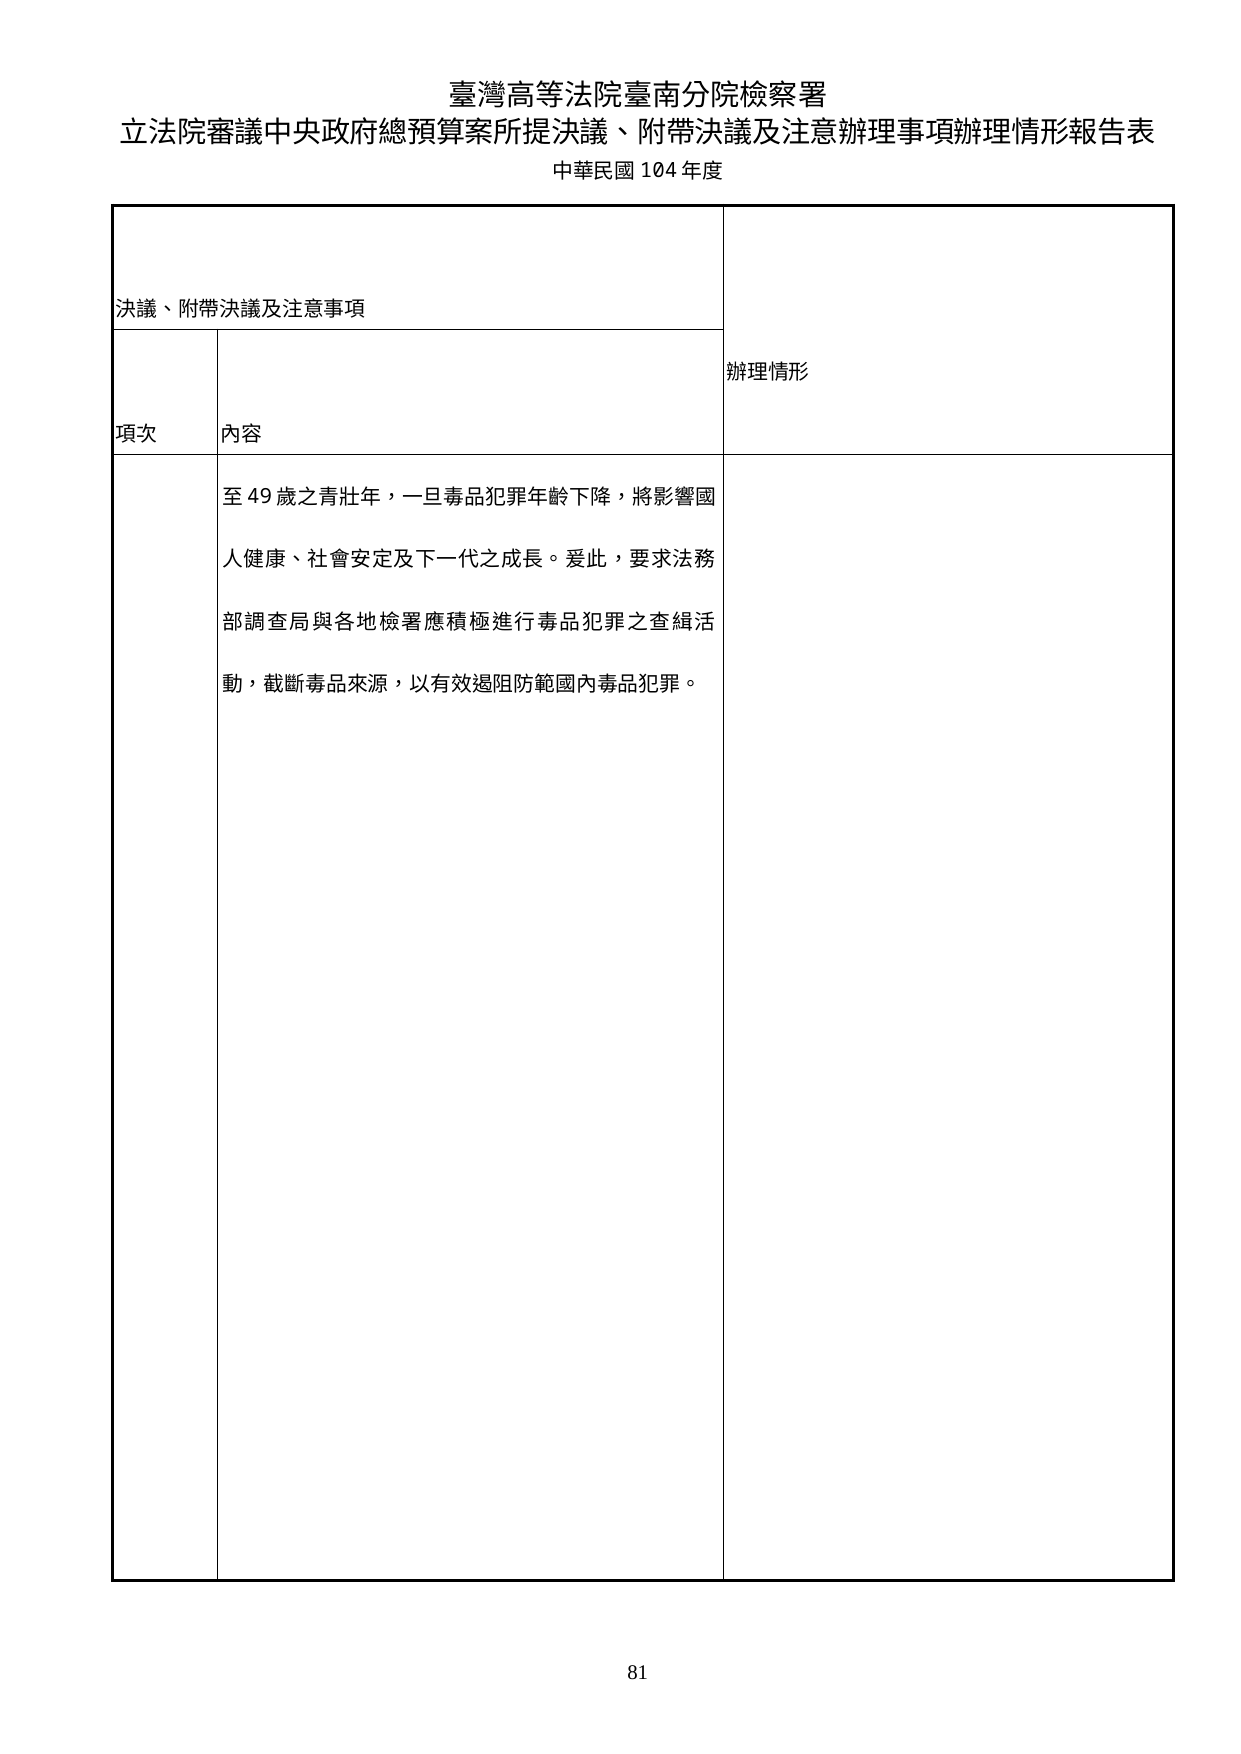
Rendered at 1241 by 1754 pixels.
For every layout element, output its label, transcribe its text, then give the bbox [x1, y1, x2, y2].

table_cell [724, 455, 1172, 1578]
table_header 辦理情形 [724, 207, 1172, 453]
table_header 決議、附帶決議及注意事項 [114, 207, 723, 328]
table_cell 104年度中央政府總預算案針對各機關及所屬統刪項目如下： 1.油料：統刪30%；另隨同減列交通部辦理離島載客船舶油價補貼0.07億元、公路總局辦理公共運輸油價補貼1.05億元。 2.大陸地區旅費：統刪10%。 3.委辦費：除人事行政總處、公務人力發展中心、中央選舉委員會及所屬、公務人員保障暨培訓委員會、警政署及所屬、外交部主管、教育部主管、法務部主管、勞工保險局、職業安全衛生署危險性機械及設備檢查與管理、動植物防疫檢疫局及所屬屠宰衛生檢查、畜禽藥物殘留檢測及檢疫偵測犬業務、衛生福利部落實長照十年計畫、推動長照服務體系及長照服務網業務相關預算、健全緊急醫療照護網絡、健全醫療衛生體系、醫事人力培育與訓練、推動身心障礙醫療復建網絡、社會救助業務、保護服務業務、規劃建立社會工作專業、推動性別暴力防治相關預算、食品藥物管理署科技發展工作及食品藥物管理業務相關預算、社會及家庭署辦理推展身心障礙者福利服務相關預算、文化部主管不刪；智慧財產局、工業局工業技術升級輔導計畫、標準檢驗局及所屬辦理國家度量衡標準實驗室整體運作與發展及民生化學計量標準計畫統刪1%外，其餘統刪10%，其中大陸委員會、考試院、營建署及所屬、消防署及所屬、入出國及移民署、建築研究所、國防部所屬、財政部、國庫署、交通部、中央氣象局、觀光局及所屬、運輸研究所、農業委員會、茶業改良場、疾病管制署、中央健康保險署、社會及家庭署、新竹科學工業園區管理局及所屬、中部科學工業園區管理局及所屬、保險局改以其他項目刪減替代，科目自行調整。 4.一般事務費：除中央研究院、人事行政總處及所屬、國立故宮博物院、中央選舉委員會及所屬、立法院主管、公務人員保障暨培訓委員會、國家文官學院及所屬、監察院、警政署及所屬、外交部主管、體育署、法務部主管、智慧財產局、工業局工業技術升級輔導計畫、勞工保險局、衛生福利部落實長照十年計畫、推動長照服務體系及長照服務網業務相關預算、健全緊急醫療照護網絡、健全醫療衛生體系、醫事人力培育與訓練、推動身心障礙醫療復建網絡、社會救助業務、保護服務業務、規劃建立社會工作專業、推動性別暴力防治相關預算、食品藥物管理署科技發展工作及食品藥物管理業務相關預算、中央健康保險署、社會及家庭署辦理推展身心障礙者福利服務相關預算、國軍退除役官兵輔導委員會聘用照顧服務員及護理人員相關預算不刪外，其餘統刪5%，其中總統府、國家發展委員會、國家通訊傳播委員會、公務人員退休撫卹基金監理委員會、營建署及所屬、消防署及所屬、空中勤務總隊、國防部所屬、賦稅署、臺北國稅局、高雄國稅局、北區國稅局及所屬、中區國稅局及所屬、南區國稅局及所屬、關務署及所屬、財政資訊中心、教育部、國家圖書館、國立公共資訊圖書館、國立教育廣播電臺、國立海洋科技博物館、中小企業處、交通部、民用航空局、中央氣象局、觀光局及所屬、運輸研究所、原子能委員會、放射性物料管理局、核能研究所、水土保持局、農業試驗所、林業試驗所、種苗改良繁殖場、桃園區農業改良場、花蓮區農業改良場、衛生福利部、社會及家庭署、環境檢驗所、環境保護人員訓練所、海岸巡防署主管、新竹科學工業園區管理局及所屬、證券期貨局改以其他項目刪減替代，科目自行調整。 5.軍事裝備設施、房屋建築、車輛及辦公器具、設施及機械設備養護費：除人事行政總處及所屬、國立故宮博物院、中央選舉委員會及所屬、立法院主管、公務人員保障暨培訓委員會、國家文官學院及所屬、監察院、警政署及所屬、中央警察大學設施及機械設備養護費、外交部駐外機構業務計畫、體育署、法務部主管、衛生福利部落實長照十年計畫、推動長照服務體系及長照服務網業務相關預算、保護服務業務相關預算、食品藥物管理署科技發展工作及食品藥物管理業務相關預算、海洋巡防總局艦艇歲修及機械儀器養護費不刪外，其餘統刪5%，其中國家安全會議、國史館臺灣文獻館、中央研究院、行政院、主計總處、國家發展委員會、考試院、公務人員退休撫卹基金監理委員會、內政部、營建署及所屬、消防署及所屬、入出國及移民署、國防部所屬、財政部、國庫署、賦稅署、臺北國稅局、高雄國稅局、北區國稅局及所屬、中區國稅局及所屬、南區國稅局及所屬、關務署及所屬、財政資訊中心、國家圖書館、國立公共資訊圖書館、國立教育廣播電臺、國立海洋科技博物館、交通部、民用航空局、中央氣象局、觀光局及所屬、運輸研究所、公路總局及所屬、原子能委員會、放射性物料管理局、農業委員會、水土保持局、林業試驗所、特有生物研究保育中心、漁業署及所屬、衛生福利部、疾病管制署、中央健康保險署、環境保護署、環境檢驗所、環境保護人員訓練所、海岸巡防署主管、新竹科學工業園區管理局及所屬改以其他項目刪減替代，科目自行調整。 6.國內旅費：除中央研究院、人事行政總處及所屬、國立故宮博物院、中央選舉委員會及所屬、公務人員保障暨培訓委員會、國家文官學院及所屬、監察院主管、警政署及所屬、體育署、法務部主管、工業局工業技術升級輔導計畫、衛生福利部落實長照十年計畫、推動長照服務體系及長照服務網業務相關預算、健全緊急醫療照護網絡、健全醫療衛生體系、醫事人力培育與訓練、推動身心障礙醫療復建網絡、社會救助業務、保護服務業務、規劃建立社會工作專業相關預算、食品藥物管理署科技發展工作及食品藥物管理業務相關預算、社會及家庭署辦理推展身心障礙者福利服務相關預算不刪外，其餘統刪5%，其中國史館臺灣文獻館、主計總處、國家發展委員會、考試院、內政部、營建署及所屬、消防署及所屬、役政署、入出國及移民署、空中勤務總隊、國防部所屬、賦稅署、臺北國稅局、高雄國稅局、北區國稅局及所屬、中區國稅局及所屬、南區國稅局及所屬、關務署及所屬、財政資訊中心、國家圖書館、國立公共資訊圖書館、國立教育廣播電臺、國立海洋科技博物館、交通部、中央氣象局、觀光局及所屬、運輸研究所、公路總局及所屬、原子能委員會、放射性物料管理局、農業委員會、水土保持局、衛生福利部、疾病管制署、社會及家庭署、環境保護署、環境檢驗所、環境保護人員訓練所、新竹科學工業園區管理局及所屬、檢查局、臺灣省政府改以其他項目刪減替代，科目自行調整。 7.國外旅費：除中央研究院、人事行政總處及所屬、國立故宮博物院、中央選舉委員會及所屬、立法院主管委員國會交流事務費、公務人員保障暨培訓委員會、國家文官學院及所屬、監察院、警政署及所屬、中央警察大學、外交部主管、體育署、法務部主管、衛生福利部落實長照十年計畫、推動長照服務體系及長照服務網業務相關預算、推動身心障礙醫療復建網絡、保護服務業務相關預算、食品藥物管理署科技發展工作及食品藥物管理業務相關預算、社會及家庭署辦理推展身心障礙者福利服務相關預算、文化部主管不刪外，其餘統刪5%，其中行政院、主計總處、國家發展委員會、檔案管理局、飛航安全調查委員會、客家委員會及所屬、考試院、銓敘部、公務人員退休撫卹基金監理委員會、公務人員退休撫卹基金管理委員會、審計部、內政部、營建署及所屬、消防署及所屬、役政署、入出國及移民署、建築研究所、空中勤務總隊、國防部所屬、財政部、國庫署、賦稅署、臺北國稅局、高雄國稅局、北區國稅局及所屬、中區國稅局及所屬、南區國稅局及所屬、財政資訊中心、教育部、國民及學前教育署、青年發展署、國家圖書館、國立公共資訊圖書館、國立教育廣播電臺、國家教育研究院、國立海洋科技博物館、工業局、標準檢驗局及所屬、智慧財產局、水利署及所屬、中央地質調查所、交通部、民用航空局、中央氣象局、觀光局及所屬、運輸研究所、公路總局及所屬、勞工保險局、勞動力發展署及所屬、職業安全衛生署、勞動及職業安全衛生研究所、僑務委員會、原子能委員會、輻射偵測中心、放射性物料管理局、核能研究所、農業委員會、林務局、水土保持局、農業試驗所、林業試驗所、水產試驗所、畜產試驗所、家畜衛生試驗所、特有生物研究保育中心、種苗改良繁殖場、高雄區農業改良場、漁業署及所屬、動植物防疫檢疫局及所屬、農糧署及所屬、衛生福利部、疾病管制署、中央健康保險署、社會及家庭署、環境檢驗所、環境保護人員訓練所、新竹科學工業園區管理局及所屬、中部科學工業園區管理局及所屬、南部科學工業園區管理局及所屬、檢查局、臺灣省政府、臺灣省諮議會、福建省政府改以其他項目刪減替代，科目自行調整。 8.出國教育訓練費：除中央研究院、人事行政總處及所屬、中央選舉委員會及所屬、公務人員保障暨培訓委員會、國家文官學院及所屬、警政署及所屬、外交部駐外機構業務計畫、法務部主管、食品藥物管理署科技發展工作及食品藥物管理業務相關預算、文化部主管不刪外，其餘統刪5%，其中主計總處、國家發展委員會、公平交易委員會、飛航安全調查委員會、消防署及所屬、空中勤務總隊、國防部所屬、財政部、關務署及所屬、交通部、中央氣象局、原子能委員會、核能研究所、農業委員會、農業試驗所、水產試驗所、畜產試驗所、家畜衛生試驗所、特有生物研究保育中心、種苗改良繁殖場、臺中區農業改良場、臺南區農業改良場、高雄區農業改良場、花蓮區農業改良場、衛生福利部、疾病管制署、環境保護署、檢查局改以其他項目刪減替代，科目自行調整。 9.設備及投資：除資產作價投資、中央研究院、人事行政總處及所屬、中央選舉委員會及所屬、立法院主管、公務人員保障暨培訓委員會基本行政維持、國家文官學院及所屬、監察院、審計部、警政署及所屬、中央警察大學房屋建築及設備費、外交部駐外機構業務計畫、購置駐外機構館舍計畫與汰換駐外機構公務車預算、法務部主管、勞工保險局、動植物防疫檢疫局高雄分局檢疫行政大樓興建工程、衛生福利部健全緊急醫療照護網絡、健全醫療衛生體系、醫事人力培育與訓練、社會救助業務、保護服務業務相關預算、食品藥物管理署科技發展工作及食品藥物管理業務相關預算、中央健康保險署、社會及家庭署辦理推展身心障礙者福利服務相關預算、海岸巡防署臺北港海巡基地、海洋巡防總局艦艇大修經費及強化海巡編裝發展方案不刪；科技部增撥國家科學技術發展基金統刪1%；文化部主管統刪3%；國立故宮博物院故宮南部院區籌建計畫統刪4%；教育部主管統刪7%外，其餘統刪8%，其中司法院、最高法院、最高行政法院、臺北高等行政法院、臺中高等行政法院、高雄高等行政法院、公務員懲戒委員會、法官學院、智慧財產法院、臺灣高等法院、臺灣高等法院臺中分院、臺灣高等法院臺南分院、臺灣高等法院高雄分院、臺灣高等法院花蓮分院、臺灣臺北地方法院、臺灣士林地方法院、臺灣新北地方法院、臺灣桃園地方法院、臺灣新竹地方法院、臺灣苗栗地方法院、臺灣臺中地方法院、臺灣南投地方法院、臺灣雲林地方法院、臺灣嘉義地方法院、臺灣高雄地方法院、臺灣屏東地方法院、臺灣臺東地方法院、臺灣花蓮地方法院、臺灣宜蘭地方法院、臺灣基隆地方法院、臺灣澎湖地方法院、臺灣高雄少年及家事法院、福建高等法院金門分院、福建金門地方法院、福建連江地方法院、考試院、公務人員退休撫卹基金監理委員會、內政部、役政署、國防部、財政部、賦稅署、臺北國稅局、高雄國稅局、北區國稅局及所屬、中區國稅局及所屬、南區國稅局及所屬、國有財產署及所屬、教育部、國民及學前教育署、國家圖書館、國立公共資訊圖書館、國立教育廣播電臺、國立海洋科技博物館、中央氣象局、觀光局及所屬、運輸研究所、公路總局及所屬、蒙藏委員會、農業委員會、家畜衛生試驗所、環境保護署、環境保護人員訓練所、海洋巡防總局、海岸巡防總局及所屬、金融監督管理委員會、銀行局、證券期貨局改以其他項目刪減替代，科目自行調整。 10.對國內團體之捐助與政府機關間之補助：除法律義務支出、中央研究院、警政署及所屬、外交部、教育部主管、法務部主管、勞工保險局、漁業署捐助各級漁會辦理臺灣地區各漁業通訊電臺營運輔導、衛生福利部捐助財團法人國家衛生研究院發展計畫、落實長照十年計畫、推動長照服務體系及長照服務網業務相關預算、社會救助業務、保護服務業務、健全緊急醫療照護網絡、健全醫療衛生體系、醫事人力培育與訓練、食品藥物管理署科技發展工作及食品藥物管理業務相關預算、中央健康保險署、社會及家庭署辦理長期照顧十年計畫及建置長期照顧服務體系暨推展身心障礙者福利服務相關預算、文化部主管、科技部對國家災害防救科技中心、財團法人國家實驗研究院與國家同步輻射研究中心之捐助不刪；經濟部科技預算、智慧財產局、工業局工業技術升級輔導計畫統刪1%外，其餘統刪5%，其中客家委員會及所屬、內政部、營建署及所屬、國防部所屬、交通部、觀光局及所屬、公路總局及所屬、核能研究所、桃園區農業改良場、動植物防疫檢疫局及所屬、環境保護署、新竹科學工業園區管理局及所屬改以其他項目刪減替代，科目自行調整。 11.對地方政府之補助：除法律義務支出、一般性補助款、教育部主管、法務部主管、衛生福利部落實長照十年計畫、推動長照服務體系及長照服務網業務相關預算、社會救助業務、健全緊急醫療照護網絡、食品藥物管理署科技發展工作及食品藥物管理業務相關預算、中央健康保險署、社會及家庭署辦理長期照顧十年計畫及建置長期照顧服務體系暨推展身心障礙者福利服務相關預算、文化部主管不刪外，其餘統刪5%，其中役政署、觀光局及所屬、動植物防疫檢疫局及所屬、衛生福利部改以其他項目刪減替代，科目自行調整。 12.人事費：除退休退職給付、人事行政總處退休公教人員年終慰問金調整準備、國立故宮博物院、中央選舉委員會及所屬、立法院主管（不含委員問政油料補助費）、公務人員保障暨培訓委員會、國家文官學院及所屬、監察院主管、警政署及所屬、外交部主管、體育署、法務部主管不刪；立法院主管委員問政油料補助費統刪30%外，其餘統刪1%，其中中央研究院、主計總處、公務人力發展中心、地方行政研習中心、檔案管理局、飛航安全調查委員會、公共工程委員會、司法院、最高法院、最高行政法院、臺北高等行政法院、臺中高等行政法院、高雄高等行政法院、公務員懲戒委員會、法官學院、智慧財產法院、臺灣高等法院、臺灣高等法院臺中分院、臺灣高等法院臺南分院、臺灣高等法院高雄分院、臺灣高等法院花蓮分院、臺灣臺北地方法院、臺灣士林地方法院、臺灣新北地方法院、臺灣桃園地方法院、臺灣新竹地方法院、臺灣苗栗地方法院、臺灣臺中地方法院、臺灣南投地方法院、臺灣彰化地方法院、臺灣雲林地方法院、臺灣嘉義地方法院、臺灣臺南地方法院、臺灣高雄地方法院、臺灣屏東地方法院、臺灣臺東地方法院、臺灣花蓮地方法院、臺灣宜蘭地方法院、臺灣基隆地方法院、臺灣澎湖地方法院、臺灣高雄少年及家事法院、福建高等法院金門分院、福建金門地方法院、福建連江地方法院、考試院、考選部、消防署及所屬、役政署、入出國及移民署、建築研究所、空中勤務總隊、國防部所屬、國庫署、臺北國稅局、高雄國稅局、北區國稅局及所屬、中區國稅局及所屬、南區國稅局及所屬、國有財產署及所屬、國家圖書館、國立公共資訊圖書館、國立教育廣播電臺、國立海洋科技博物館、水利署及所屬、中央地質調查所、交通部、民用航空局、中央氣象局、觀光局及所屬、運輸研究所、公路總局及所屬、勞動及職業安全衛生研究所、林務局、水土保持局、畜產試驗所、家畜衛生試驗所、茶業改良場、種苗改良繁殖場、桃園區農業改良場、臺南區農業改良場、環境保護署、環境檢驗所、環境保護人員訓練所、海岸巡防署主管、證券期貨局改以其他項目刪減替代，科目自行調整。 13.國庫署「國債付息」減列2 億元。 近來國際原油價格持續重挫，國內汽、柴油價格亦不斷下跌；日前中油再度宣布自2015年1月12日起調降各式汽、柴油價格，其中95無鉛調降為每公升24.6元，較編製104年度中央政府總預算案時按每公升35.1元編列，已有大幅差距；爰予減列104年度中央政府各機關油料費30%；另年度預算執行中，若遇油價大幅波動，則在油料用量之共同標準範圍內，各機關應依以下原則辦理，主計總處並應追蹤控管執行情形： 1.油價下跌時，按實際油價覈實列支，結餘部分並不得移為他用。 2.油價大幅上漲，致所須經費不足時，得以各機關第一預備金支應；若嚴重不敷，得申請動支第二預備金。 針對104年度中央政府總預算中有關「自由經濟示範區」相關預算共計編列75億9,945萬5,000元，包括：國家發展委員會編列1,670萬元、經濟部智慧財產局編列20萬元、行政院農業委員會編列3億8,573萬元、衛生福利部編列1億4,600萬元、經濟特別收入基金1,000萬元、桃園國際機場股份有限公司6,400萬元、臺灣港務股份有限公司34億3,715萬1,000元、航港建設基金35億3,477萬4,000元、農業特別收入基金490萬元。 經查，「自由經濟示範區規劃方案」於102年8月啟動第1階段推動計畫，自貿港區為自由經濟示範區第1階段之核心，惟推動效益卻未如預期，無法彌補我國港埠整體進出口貨物流失量，且入駐港區事業數及進用員工人數未見成長，此外，再以我國自由貿易港區歷年來入駐港區事業家數及進用員工人數觀之，推行自由貿易示範區計畫後，入駐港區事業數及進用員工人數亦未見明顯成長；另示範區104年度關鍵績效指標考核面向不足，且跨機關間衡量標準不一，有欠妥適。 另，有鑑於「自由經濟示範區規劃方案」尚未三讀通過，各部會即逕自編列該預算執行計畫，實有未當。事實上，就政府不斷宣傳國際的案例：韓國仁川自經區言之，現已證明也將面臨推動困難之困境，事實上，由於外國人移住率過低、招商不易、無法吸引國外資金流入，以及對本國企業限制過多等因素，近年來韓國各界對仁川自經區的發展狀況，出現了諸多的批判。而面對中國上海自貿區實施一年來發現，其光環不但嚴重消退，實施成效更是完全不如預期，但台灣卻為了企圖與中國對接，不斷以此推銷台灣自經區的設立優勢，用錯誤的觀念及手段，實難以帶動台灣經濟升級，更無法為台灣悶經濟注入新的成長動力，且因示範區特別條例尚未審議通過。準此，除交通部自由港區等海空港建設、國家發展委員會、經濟部、衛生福利部及行政院農業委員會等既有不涉及落實自由經濟示範區特別條例相關預算得編列執行外，其餘不得編列。 鑑於多數財團法人收入來源主要依賴政府之補助與委辦收入，或以行使公權力特定政策任務為設置目的，且各該薪資待遇均已相當優渥。因此，相關福利經費之支用更應撙節，避免造成外界觀感不佳，或有浪費政府資源之嫌。爰自104年度起，各財團法人除應比照公務人員取消交通補助費外，亦不得再發放高層主管之房屋津貼。 根據審計部102年度中央政府總決算審核報告指出，政府捐助之財團法人總計152個，基金總額高達2,423億8,298萬餘元。然諸多財團法人財源自籌能力不足，高度仰賴政府財源挹注；依決算審核結果，152個財團法人102年度營收來自政府捐補助（不含捐助基金）或委辦之金額高達近470億元，超過年度整體收入之50%。其中有60家政府捐補助及委辦經費占其年度收入比例逾50%，當中有42家超過70%，逾90%者亦不在少數。 事實上，許多財團法人或已達成設置任務，或因時空環境變遷致設立目的已不復存在，或功能重疊，或已不具實質效益……，本院審查102年度中央政府總預算案時決議：「……要求各該主管機關於6個月內針對所捐助財團法人之設置目的、工作計畫、經費運用、財務狀況、營運績效等，以及任務已達成、設立目的已不復存在或已無營運實益等之財團法人，應向立法院提出評估報告及退場計畫。」，惟迄今僅見公設財團法人不斷設置，卻未見有退場或整併者；長此以往，不僅浪費行政資源，更將形成政府財政負擔。 爰此，104年度中央政府各機關（含營業及非營業基金）應就所主管財團法人設置任務已達成、或設立目的已不復存在、或已無營運實益、或績效不彰、或性質或業務相近者，提出具體之退場或整併計畫及時程，並向立法院各該委員會報告。 公教人員保險法中訂有「眷屬喪葬津貼（最高3個月薪俸額）」，而全國軍公教員工待遇支給要點中，亦列有眷屬死亡之「喪葬補助（最高5個月薪俸額）」之生活津貼，惟該「生活津貼」之規定，並未有法源依據。 公教人員保險既已有眷屬喪葬給付，實已不須再另行由政府預算編列所謂「喪葬補助」，且補助標準還過於保險給付。其他社會保險，如「勞工保險」，亦係將眷屬死亡之喪葬津貼列入保險給付項目，而未有其他政府補助。基於該「喪葬補助」生活津貼係無償性之補助，與保險給付係立基於「保費」之交付而生之補償不同，不應以「月俸」作為補助標準，況月俸愈高者，反而獲得政府愈多之補助，亦有違常理；現行軍公教人員喪葬補助以事實發生當月之薪俸額做為補助基準尚有斟酌空間，建請行政院於6個月內檢討研議其合理性。 根據行政院主計總處訂定之「用途別預算科目分類定義及計列標準表」第一點規定「各機關應詳實按照所管費用性質，就用途別預算科目定義範圍，確定各項費用應歸屬之科目」。惟查部分機關或對定義範圍未盡清楚，或有明知卻仍未照規定歸類之蓄意，例如，明知須列為委辦費，卻以委辦費每年均會被立法院統刪為由，將相關經費改列為「一般事務費」；或明知實際用途為補助，須於預算書中表列，並於機關網站上揭露，卻以「分攤」經費為由改列為「一般事務費」，逃避監督。爰要求行政院應通令各機關單位確實依照所訂標準編製預算，主計單位並應盡預算編審之責，確實審核；日後經查出有未依規定編製預算者，機關單位首長、相關人員應予懲處。 由於各界對於政府部門帶頭使用派遣人力多所撻伐，行政院於99年即鼓勵行政部門辦理勞務採購時，應優先評估以勞務承攬方式辦理；但從行政院各部會及所屬進用之承攬人力的工作內容觀之，多數工作要派機構仍須直接行使指揮監督權，而各部會卻為配合行政院降低派遣勞工人數之要求，特意忽略派遣與承攬之差別，導致派遣人力人數雖然降低，但勞務承攬卻不斷增加之怪象。 經查，依民法規定：承攬謂當事人約定，一方為他方完成一定之工作，他方俟工作完成，給付報酬之契約，在承攬業者依承攬契約而指派所屬勞工（擔任履行輔助人）至定作人處提供勞務之場合；勞動承攬外觀上似乎與勞動派遣相近，但二者間主要差異在於：承攬業者並未將指揮監督權讓與定作人，而勞動派遣部分，要派機構則可直接指揮監督使用派遣勞工。 勞動部為勞政最高主管機關，未明確定義派遣及承攬造成各界多有誤解，已屬失職；而行政院對勞務承攬不斷增加之怪象，非但視而不見，且昧於事實，放任各部會將應運用勞動派遣人力之事項，任意以勞動勞務承攬為之，尤屬不該。 爰要求行政院應： 1.責成勞動部明確定義勞動派遣與勞務承攬，並提出相關檢討報告及改善計畫與具體實施期程。 2.責成勞動部會同人事行政總處，訂定「行政院運用勞動派遣及勞務承攬之應行注意事項」。 3.於104年度起逐步要求各部會通盤檢討勞務採購時勞動派遣及勞務承攬人力運用之需求。 4.依勞動部之定義，於105年度起中央政府總預算書內明列勞動派遣及勞務承攬人力實際運用情況。 依據職業安全衛生法第6條第1項第14款明文規定，雇主應針對防止為採取充足通風、採光、照明、保溫或防濕等引起之危害，提供勞工必要的安全衛生設備及措施。同法第26條亦規定，事業單位以其事業之全部或一部分交付承攬時，應於事先告知該承攬人有關事業工作環境、危害因素既本法及有關安全衛生規定應採取之措施。 查承攬立法院院區清潔廠商第一社會福利基金會卻只提供員工短袖制服，即便寒流低溫特報，員工在戶外低氣溫環境工作只能自行添加薄長袖衣物於短袖衣服內，與其他在院區內行走身著保暖外套其他人員相較保暖性不足。顯然，立法院與基金會要求員工於低氣溫戶外工作，基金會未提供任何禦寒保護措施，立法院也未善盡告知督促之責任。 次查政府採購網統計資訊，第一社會福利基金會亦承攬多家公家機關清潔勞務採購案，包含監察院、科技部、高速公路局北區工程處、衛生福利部國民健康署等等中央政府機關單位。 為避免基層勞工因工作遭逢職業傷病，政府機關應依職業安全衛生法，善盡事業單位督促承攬商符合相關法令之責任，爰要求各政府機關應優先督促清潔勞務承攬商針對戶外工作之員工提供防風保暖之制服。 行政院消費者保護委員會自101年被前行政院長江宜樺降級為行政院消費者保護處後，功能不彰，未能確實保護消費者，在歷次食安風暴中，也未能發揮領頭羊角色保護消費者權益、提出團體訴訟，顯見當初行政院組改決策之不當。尤其現行產業類別多元、消費項目與爭議更是日新月異，消費者保護法裡的定型化契約範本早已不符時代所需，許多民眾根本不知道消費者保護法能申訴及調解消費爭議，遠不如媒體的爆料專線。爰要求行政院應強化消費者保護處職能，並與食安辦公室定期溝通協調，定期就特定產品稽查，以維護消費者權益。 行政院各部會每年皆編列龐大數額之捐、補助費，有的部會之捐、補助費幾乎占其整體預算九成。其中有為數不少的捐、補助費，係對團體及私人補助，惟如此龐大金額之預算，許多部會及所屬卻未於官方網站設有專區，致民眾及團體無法簡便查詢到所需之申請捐、補助費規定，而經常錯失申請時機，甚或因不知有相關捐、補助費，致使本身權益受損。為便利人民共享及公平利用政府資訊，保障民眾知的權利，爰要求行政院及所屬應要求各部會應將「申請捐、補助費用之相關辦法」列入網頁「政府資訊公開」專區內，以利民眾查閱。 行政院於93年為建立公報制度，統一刊載行政院及所屬各機關涉及人民權益之法令等重要事項，以達政府資訊主動公開及保障人民權益之目的，特發行「行政院公報」，並建置「行政院公報資訊網」。惟查該網站部分法規命令、行政規則等修正發布之資訊，並未檢附條文總說明及對照表，人民難以得知政府機關修正之理由與必要性。爰要求行政院公報未來刊載法規，應一併檢附條文總說明及對照表，以便利人民共享及公平利用政府資訊，保障人民知的權利，增進人民對公共事務之瞭解、信賴及監督，並促進民主參與。 為避免濫用政府預算播送形象廣告違反行政中立原則並影響選舉公平，總統副總統任期屆滿前一年內，政府政令宣導廣告應限於社會治安維護、交通秩序疏導、災害防救、傳染病防治、環境保護、節約能源或新法令及政策實施等之宣導廣告，不得播送其他政治性宣導廣告。鑑於原住民族及離島等地區因地理環境特殊，受限於交通不便，醫療資源及健康照護服務相較台灣本島，普遍有不充足與不完善之情形。為使該等地區民眾獲得平等之完善醫療與照顧，104年度中央政府總預算案中有關「原住民族及離島地區醫療、照護、保健相關服務所需及資源建置之相關預算」，請行政院責成主計總處及相關機關覈實配賦額度。 有鑑於臺大醫院兒童醫院已於103年8月1日正式開幕，肩負國家社會大眾之深刻期望，基於兒童是國家未來的重要棟樑，其健康代表著國家未來的競爭力，惟面對少子化問題日益嚴重的台灣，兒童健康問題卻仍未受到政府高度重視。基此，為落實臺大醫院兒童醫院提供國家級兒童醫療服務、研究及教學之任務，特建請教育部與衛生福利部自104年度起，應於業務計畫中，匡列預算納入兒童醫學相關研究主題（例如：一般兒科教學研究、兒童急診教學研究、兒童不當對待（虐待）教學研究、兒童健康褔祉指標教學研究、兒童社區醫學教學研究、青少年醫學教學研究……等等相關研究），並提撥一定比例預算、專款專用做為兒童醫院之臨床教學研究用途，以培養我國兒童醫療與保健人才、照顧轉診難症兒童，及增進我國兒童健康及福祉，並提高我國兒童醫療照顧水準，落實臺大醫院兒童醫院捍衛國家兒童健康之使命。 中華民國104年度中央政府總預算案，有關公務部分各單位預算之審查，歲入、歲出之各款、項、目涉及附屬單位預算營業及非營業部分（如營業盈餘或作業賸餘繳庫等項目），審查報告本應予「暫照列，俟附屬單位預算審議確定，再行調整。」惟倘委員會在審查時，已就該部分預算作成實質上之增刪調整或相關決議，審查總報告仍應尊重委員會審查結果，並予照列。 台灣糖業股份有限公司、台灣中油股份有限公司、台灣電力股份有限公司、台灣自來水股份有限公司四家公司100年度經營績效獎金適用96年修正之「經濟部所屬事業經營績效獎金實施要點」辦理。 附屬單位預算涉及本署應辦部分 通案決議部分 經查「政府資訊公開法」第七條規定，略以：下列政府資訊，除依第十八條規定限制公開或不予提供者外，應主動公開……五、施政計畫、業務統計及研究報告。……前項第五款所稱研究報告，指由政府機關編列預算委託專家、學者進行之報告或派赴國外從事考察、進修、研究或實習人員所提出之報告。 又查，本院審查96年度中央政府總預算案通過之通案決議：(八)自96年度起，中央各行政單位應依「政府資訊公開法」第七條規定，應將預算及決算書、由政府編列預算所完成之研究報告等在網上公布，供全民查閱、(十)鑑於政府資訊公開法已於民國94年12月28日公布施行，各政府機關均應主動公開其行政資訊，爰建議於各機關之入口網站增加「政府資訊公開」之單一窗口，使政府資訊更為公開透明，讓民眾更方便參與政府之政策。而行政院及所屬各機關每年度皆編列龐大預算，委託相關研究單位進行研究計畫，但其中卻有極多研究結果並未主動公開，且常以政府資訊公開法第十八條規定為由，限制公開甚至不予提供，但此種作法，恐將影響民眾查詢之便利性，且有政府部門刻意製造民眾參與政府政策之障礙之嫌。綜上，爰要求行政院及所屬各機關： 1.限制公開甚至不予提供之委託研究計畫，應將不適合公開之部分去除後，仍應於官網之政府資訊公開。 2.應針對研究報告進行盤點，且日後應依相關法規及立法院決議主動公開。 分組審查決議部分 法務部鑑於人道，對陳前總統水扁成立醫療鑑定小組，是否可以保外就醫，我們希望基於人道精神，對凡是現在監獄服刑之受刑人如患有重疾者，應一體適用，從寬認定保外就醫。 「法務部矯正機關作業基金收支保管及運用辦法」第5條規定：「本基金之用途如下：(1)擴充及改良各項作業設備之支出。(2)銷貨、勞務成本之支出。(3)收容人因作業發生傷病、死亡之慰問金。(4)依法提撥補助、獎勵之支出。(5)收容人技能訓練之支出。(6)補助收容人及其家屬醫療、教育及生活照顧之支出。(7)補助犯罪被害人及其家屬醫療、教育及生活照顧之支出。(8)管理及總務支出。(9)其他有關支出。」其中，有關改善收容人醫療、生活設施及技訓設備、補助收容人疾病醫療費用，以及收容人沐浴及炊場所需燃料等經費，應回歸法務部矯正署公務預算，不應再於該基金編列之。爰建請法務部應儘速研議修正「法務部矯正機關作業基金收支保管及運用辦法」。 二、分組審查決議部分： 行政院主管涉及本署應辦部分 妥善運用預算法第4條所列之非營業特種基金，有助於提升行政效率、提供特定政事穩固的財務規模與衡平不同社會價值。惟我國非營業特種基金數目繁多，非但未配合中央政府組織改造予以檢討，其收支更時有違反預算法或替代普通基金而形成所屬機關「小金庫」等情事。矧非營業特種基金之舉借，近年對我國財政紀律產生嚴重影響。爰要求行政院於1個月內，要求各部會檢討所屬非營業特種基金之必要性，並於提送105年中央政府總預算時，說明非營業特種基金整併成果及規劃。 鑑於台灣市場資訊規模遠遜於國外，而國外軟體經常以適合其國內發展之軟體直接套用於國外購買者，並未能實際符合我國實際需求，殷鑑於此，政府應積極獎勵國內軟體業的發展，制定相關方案；目前僅有經濟部為了扶植協助國內軟體產業免於國際大廠的扼殺，已於2014年8月成立軟體採購平台，目的是要讓國內軟體業能在面對國際廠商時有更多的條件可以有平等交流的空間與機會；鑑於國內軟體產業面臨的環境較為惡劣，以及資安軟體產品事涉防護國家安全性質，行政機關在購買資安通訊產品時，應優先採購國內產品，以扶植國內軟體產業之發展，利於提升企業競爭力，也能鼓勵優秀人才留在國內。 司法及法制委員會歲入涉及本署應辦部分 104年度各地方法院檢察署（以下簡稱各地檢署）於「罰款及賠償收入─沒入及沒收財物」科目下，編列緩起訴處分金計13億2,257萬7,000元及認罪協商判決金計3,395萬6,000元，合計13億5,653萬3,000元。經查，104年度所編列緩起訴處分金及認罪協商判決金收入，均低於先前年度實際收入金額，考量近年來該等指定支付金額呈逐年成長趨勢，104年度所編相關收入預算數顯有偏低之虞，應確實依刑事訴訟法規定辦理。 依據103年6月4日修正公布之刑事訴訟法相關規定，緩起訴處分金及認罪協商判決金之全部收支，應納入政府預算體系，該等收入應全數由各地檢署編列歲入預算繳庫。然各地檢署於104年度「罰款及賠償收入─沒入及沒收財務」編列之緩起訴處分金及認罪協商判決金相關收入預算數總計13億5,653萬3,000元，雖已高於102年度決算數及103年度法定預算數；惟以歷年來緩起訴處分金及認罪協商判決金指定支付國庫、公益團體、地方自治團體之總金額觀之（如下表），該等指定支付金額已由96年度之9億1,785萬元，逐年成長至101年度之17億6,528萬元、102年度之18億8,945萬元，除每年度成長率介於3%至37%之間外，自100年度起，每年更呈數億元之增加趨勢。顯見104年度相關收入預算有低估之嫌，爰要求各地方法院檢察署應予檢討改進。 96至102年度緩起訴處分金及認罪協商判決金指定支付金額一覽表 單位：新臺幣千元 據財政部國有財產署提供之資料，截至103年6月底止，法務部及所屬機關經管宿舍共計4,005戶，其中低度利用戶數727戶，比重近二成；且依法務部統計資料，截至102年底止，法務部及所屬機關經管宿舍共計3,966戶，包含首長宿舍32戶、多房間及單房間職務宿舍各2,213戶及1,418戶、眷屬宿舍303戶，其中空置待借用宿舍為首長宿舍7戶、多房間及單房間職務宿舍分別為490戶及330戶，共計827戶仍空置待借用，比重逾二成，足見未能妥適運用宿舍資源。且法務部主管之104年度預算案編列宿舍修繕費894萬3,000元，以及租賃房舍181戶之租金預算5,180萬5,000元，可知104年度宿舍修繕費及宿舍租金共需6,074萬8,000元，對照宿舍管理費歲入預算僅編列757萬9,000元，亦有欠合理。爰此，要求法務部及所屬應檢討現行收取宿舍管理費偏低不足以支應宿舍修繕費之情況，並強化宿舍資源之有效運用，以節省國庫支出。 法務部主管「其他收入─雜項收入─其他雜項收入」科目下，編列借用宿舍者扣回房屋津貼1,905萬4,000元及宿舍管理費757萬9,000元，合計2,663萬3,000元。惟查，法務部及所屬機關經管宿舍中，有近二成低度利用及不乏空置待借用情事，且收取宿舍管理費偏低，已不敷支應宿舍修繕費，加以尚有部分檢察機關另編列預算支應檢察官職務宿舍租金，實有欠當，應檢討收費標準及閒置待用宿舍之運用。 法務部主管 法務部各檢察署第2目「檢察業務」合計5億9,650萬6,000元，凍結十分之一，並就以下5項提案理由，向立法院司法及法制委員會報告並經同意後，始得動支。 1.長久以來，民眾對法官與檢察官處理案件之公平公正性觀感不佳，依據國立中正大學犯罪研究中心103年上半年度全國民眾犯罪被害暨政府維護治安施政滿意度調查，針對「民眾對檢察官審理案件公平公正性的觀感」之調查結果，103年上半年度對於檢察官「不相信」及「完全不相信」的比例雖較102年的76.7%略有降低，但仍高達71%，對於本委員會一再要求法務部檢討民眾對於檢察官濫權起訴、問案態度偏頗、特定偏見等情形之改善顯然未積極督導各檢察署落實執行。俟法務部提出具體改善措施之專案報告再決定動支。 2.我國檢察官與法官固然均具有應中立客觀以發現真實、保障人權之義務，然刑事訴訟制度歷經十餘年之修正，已更明顯的朝向當事人進行方向發展，且檢察官仍帶有一定程度之行政官色彩，受檢察一體之拘束，審檢角色差距將日漸擴大。 現行制度下，檢察署組織依附於《法院組織法》，而檢察官人事制度準用《法官法》。而法曹養成亦有「審檢不分訓」、注重期別等問題；另外，檢察系統獨特之檢察一體亦需搭配書面指揮制度，始可明確達到基層檢察官與具指揮監督權之長官權責相符。為進一步落實審檢分立原則，並確立檢察官職權行使之依據及其定位，法務部實有必要儘速研擬《檢察署組織法》及《檢察官法》。 爰請法務部提出《檢察署組織法》及《檢察官法》草案是否可行之評估報告，並就《法院組織法》第92條明定之「書面指揮制度」具體執行情況提出說明及統計數據，向立法院司法及法制委員會及提案委員報告經同意後，始得動支。 3.鑑於近年來檢察官濫行起訴、上訴、限制人身自由等問題漸受重視，監察院公布之監察成果，多次指出檢警多項重大瑕疵，包括破壞案發現場、刑求逼供、疲勞訊問、疏未蒐集及隱匿重要證據、未遵守標準作業程序，及刑事訴訟法第2條「於被告有利不利之情形均應注意」之規範等，不但影響司法信譽，更嚴重侵害人民權益。 又立法院司法及法制委員會曾多次通過提案，要求法務部研擬檢察官濫行起、上訴之具體行政管考或其他措施，迄今均無下文；法務部雖聲稱將了解各該起、上訴情形，卻又僅以「法律見解不一」一語帶過，無異於認為檢察官起、上訴被法院駁回，全部都是法院的問題，不需設計內部管控機制。監察院多次指出檢察官辦案未依照標準作業流程、隱匿證據等問題，顯見法務部對上述濫權或疏失情形，並不重視。 爰請法務部針對檢察官濫用起訴、上訴、不起訴及強制處分等裁量權之情形，歸納類型並建立判斷標準及具體之究責、管考措施，並向立法院司法及法制委員會及提案委員報告經同意後，始得動支。 4.101年法務部成立「逐步廢除死刑研究推動小組」，並於新聞稿中肯認廢除死刑是法務部終極目標，雖因社會尚未達成共識而未推行相關法案，但揭示小組成立目的係就廢除死刑議題凝聚民意共識、消弭民眾疑慮並進而研擬規劃配套措施及死刑替代方案。又法務部早在96年即已委託中研院做成「廢除死刑暨替代方案之研究」報告，卻未見有任何進一步的政策研擬及制訂，甚為可惜。 爰請法務部就前揭各項問題規劃政策推動方向及提出具體措施，並向立法院司法及法制委員會及提案委員報告，經同意後，始得動支。 5.最高法院檢察署104年度歲出預算第2目「檢察業務」項下編列5,965萬6,000元，預期發揮檢察功能，達到除奸發伏，確保人民權益及社會安寧。惟經查，台灣司法錯／誤判之情況頻仍，打擊民眾對司法信心，並損害人民基本法益。依《刑事訴訟法》第2條規定，實施刑事訴訟程序之公務員，就該管案件，應於被告有利及不利之情形，一律注意；再依同法第427條，檢察官得為受判決人之利益聲請再審。因此，如何確保每一位遭司法定罪之被告確屬有罪，不讓無辜被告冤枉入獄，亦是檢察官之職責所在。 近來科技日新月異，隨著DNA鑑定技術之進步，有越來越多無辜被告重獲平反，國外也陸續開始由官方建立刑事案件覆審機制，找出誤判案件，為被告爭取平反。以美國費城為例，美國費城檢察署即於今年4月成立專案小組，專司調查可能誤判的案件，並展開定罪後救濟。紐約郡檢察署、達拉斯郡檢察署等，也成立Conviction Integrity Unit（完善定罪小組）調查可能遭誤判的確定案件，以維持刑事體系之正當性，區分真正罪犯並讓無辜者獲得平反。 反觀我國，江國慶案、蘇建和案等三人、陳龍綺案等冤案得以平反，均係在民間團體之集結協助下經歷十餘年之奮鬥，始能盼得遲來的正義，而仍有不知其數之無辜被告申冤無門。為確保司法正義之實現，不讓無辜被告求助無門，我國檢察體系實有必要引進國外經驗，建立前述公正客觀的刑事案件覆審機制，調查探究冤獄誤判背後所造成之原因，並尋找能有效改善錯誤定罪的補救途徑以及預防對策。 爰請法務部成立「刑事案件覆審小組」並研擬具體覆審標準，向立法院司法及法制委員會報告及提案委員報告，經同意後，始得動支。 立法院決議獎金之發放「應以法律明定」，法務部及所屬機關編有獎勵工作人員之「其他業務獎金」部分，請人事行政總處及銓敘部儘速研擬提出獎金法制化之法案，送立法院審議。 法務部主管104年度編列查緝毒品、毒品犯罪防制、毒品危害防制等業務所需經費及差旅費計4,271萬3,000元，鑑於我國毒品犯罪人數高居各類罪名之首位，且毒品成癮性高，不易根治，隨著時間推移，毒品犯罪人數增加，而目前毒品犯罪有8成集中於24歲至49歲之青壯年，一旦毒品犯罪年齡下降，將影響國人健康、社會安定及下一代之成長。爰此，要求法務部調查局與各地檢署應積極進行毒品犯罪之查緝活動，截斷毒品來源，以有效遏阻防範國內毒品犯罪。 [218, 455, 723, 1578]
table_cell 第二項 第三項 第四項 第五項 第六項 第七項 第八項 第九項 第十項 第十一項 第十二項 第十三項 第十四項 第十五項 第十六項 第十七項 第十八項 第八項 第三項 第五項 第十七項 第二十四項 第一項 第二項 第三項 第四項 第一項 第二項 第三項 [114, 455, 217, 1578]
table_cell 內容 [218, 330, 723, 453]
table_cell 項次 [114, 330, 217, 453]
